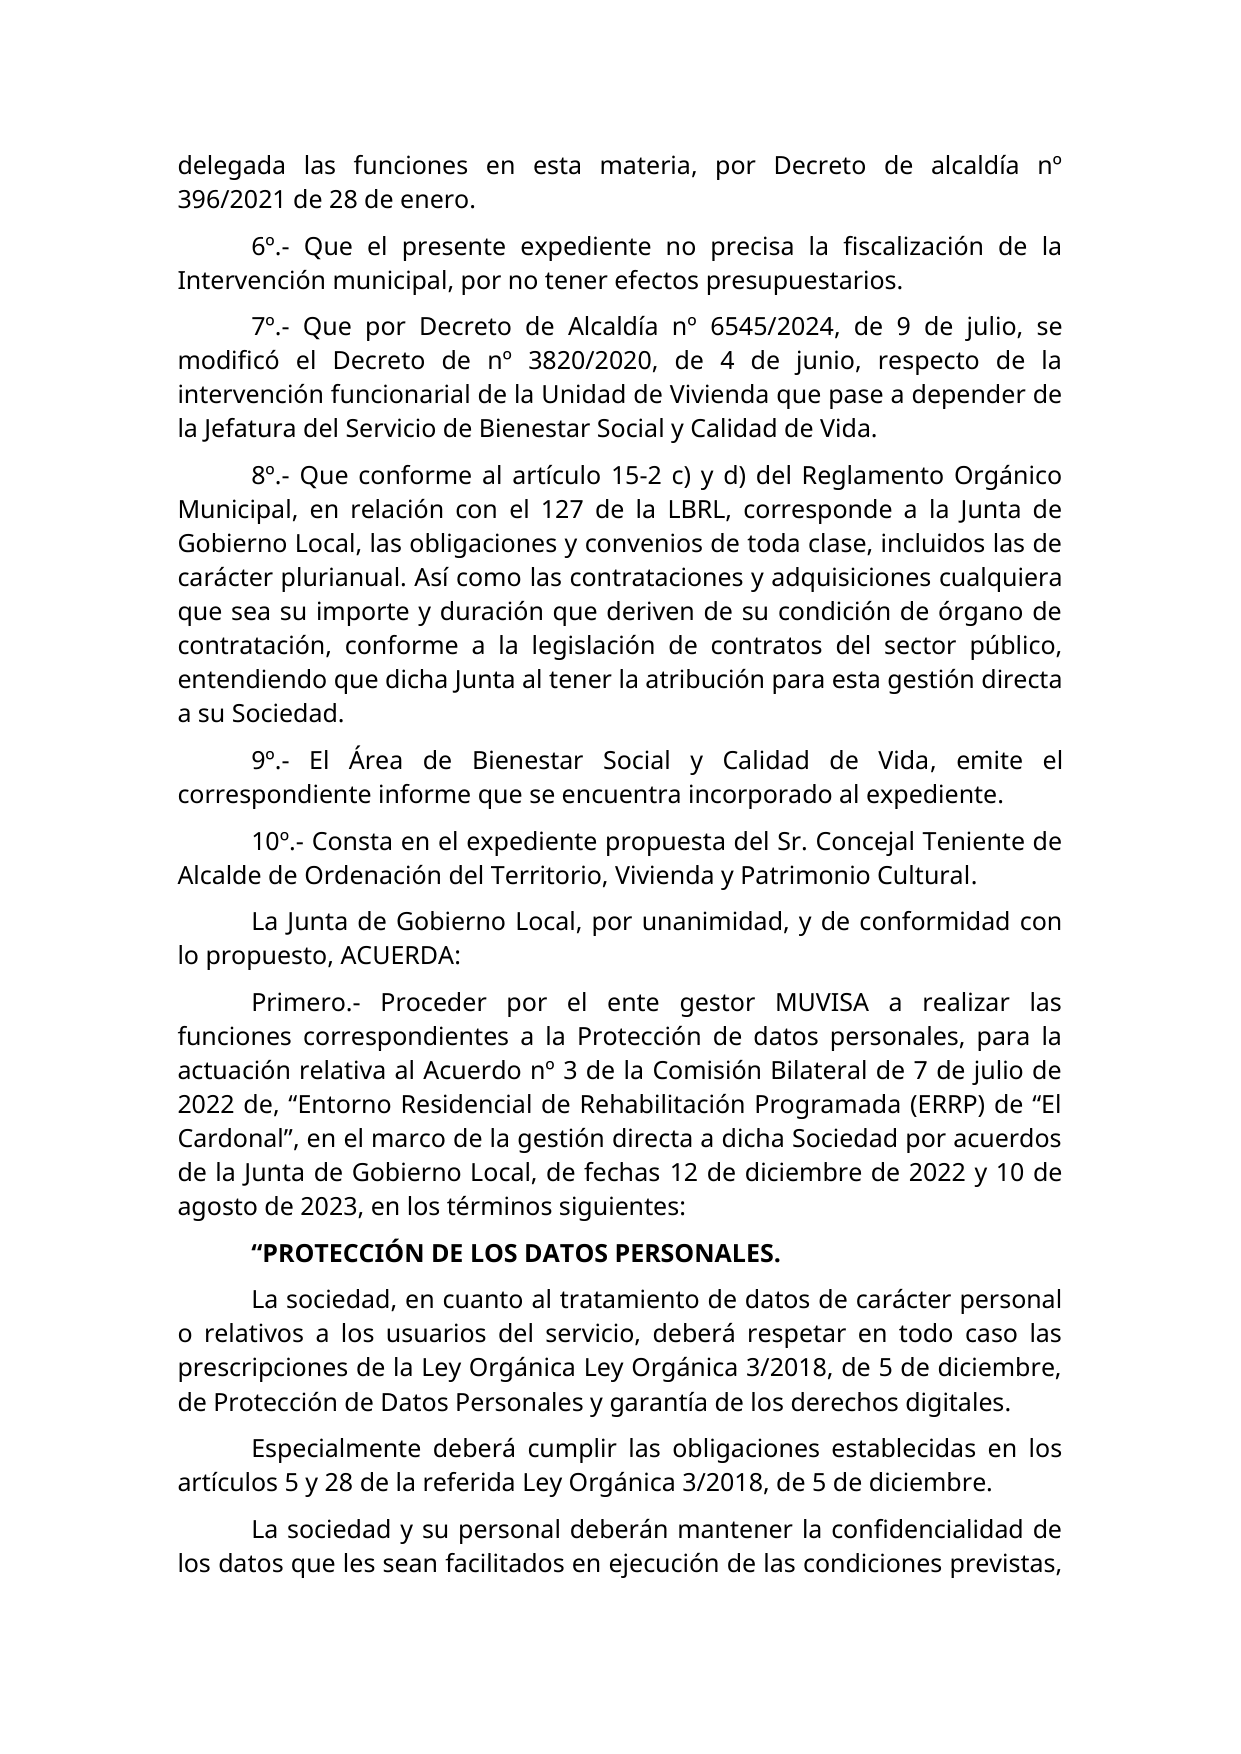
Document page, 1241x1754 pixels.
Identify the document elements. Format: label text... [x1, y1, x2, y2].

text 6º.- Que el presente expediente no precisa la fiscalización de la Intervención municipal, por no tener efectos presupuestarios. [177, 228, 1063, 296]
text La Junta de Gobierno Local, por unanimidad, y de conformidad con lo propuesto, ACUERDA: [177, 904, 1063, 972]
text 10º.- Consta en el expediente propuesta del Sr. Concejal Teniente de Alcalde de Ordenación del Territorio, Vivienda y Patrimonio Cultural. [177, 823, 1063, 891]
text “PROTECCIÓN DE LOS DATOS PERSONALES. [177, 1235, 1063, 1269]
text 8º.- Que conforme al artículo 15-2 c) y d) del Reglamento Orgánico Municipal, en relación con el 127 de la LBRL, corresponde a la Junta de Gobierno Local, las obligaciones y convenios de toda clase, incluidos las de carácter plurianual. Así como las contrataciones y adquisiciones cualquiera que sea su importe y duración que deriven de su condición de órgano de contratación, conforme a la legislación de contratos del sector público, entendiendo que dicha Junta al tener la atribución para esta gestión directa a su Sociedad. [177, 458, 1063, 730]
text La sociedad y su personal deberán mantener la confidencialidad de los datos que les sean facilitados en ejecución de las condiciones previstas, [177, 1511, 1063, 1579]
text Primero.- Proceder por el ente gestor MUVISA a realizar las funciones correspondientes a la Protección de datos personales, para la actuación relativa al Acuerdo nº 3 de la Comisión Bilateral de 7 de julio de 2022 de, “Entorno Residencial de Rehabilitación Programada (ERRP) de “El Cardonal”, en el marco de la gestión directa a dicha Sociedad por acuerdos de la Junta de Gobierno Local, de fechas 12 de diciembre de 2022 y 10 de agosto de 2023, en los términos siguientes: [177, 984, 1063, 1223]
text La sociedad, en cuanto al tratamiento de datos de carácter personal o relativos a los usuarios del servicio, deberá respetar en todo caso las prescripciones de la Ley Orgánica Ley Orgánica 3/2018, de 5 de diciembre, de Protección de Datos Personales y garantía de los derechos digitales. [177, 1282, 1063, 1418]
text delegada las funciones en esta materia, por Decreto de alcaldía nº 396/2021 de 28 de enero. [177, 148, 1063, 216]
text Especialmente deberá cumplir las obligaciones establecidas en los artículos 5 y 28 de la referida Ley Orgánica 3/2018, de 5 de diciembre. [177, 1431, 1063, 1499]
text 7º.- Que por Decreto de Alcaldía nº 6545/2024, de 9 de julio, se modificó el Decreto de nº 3820/2020, de 4 de junio, respecto de la intervención funcionarial de la Unidad de Vivienda que pase a depender de la Jefatura del Servicio de Bienestar Social y Calidad de Vida. [177, 309, 1063, 445]
text 9º.- El Área de Bienestar Social y Calidad de Vida, emite el correspondiente informe que se encuentra incorporado al expediente. [177, 743, 1063, 811]
